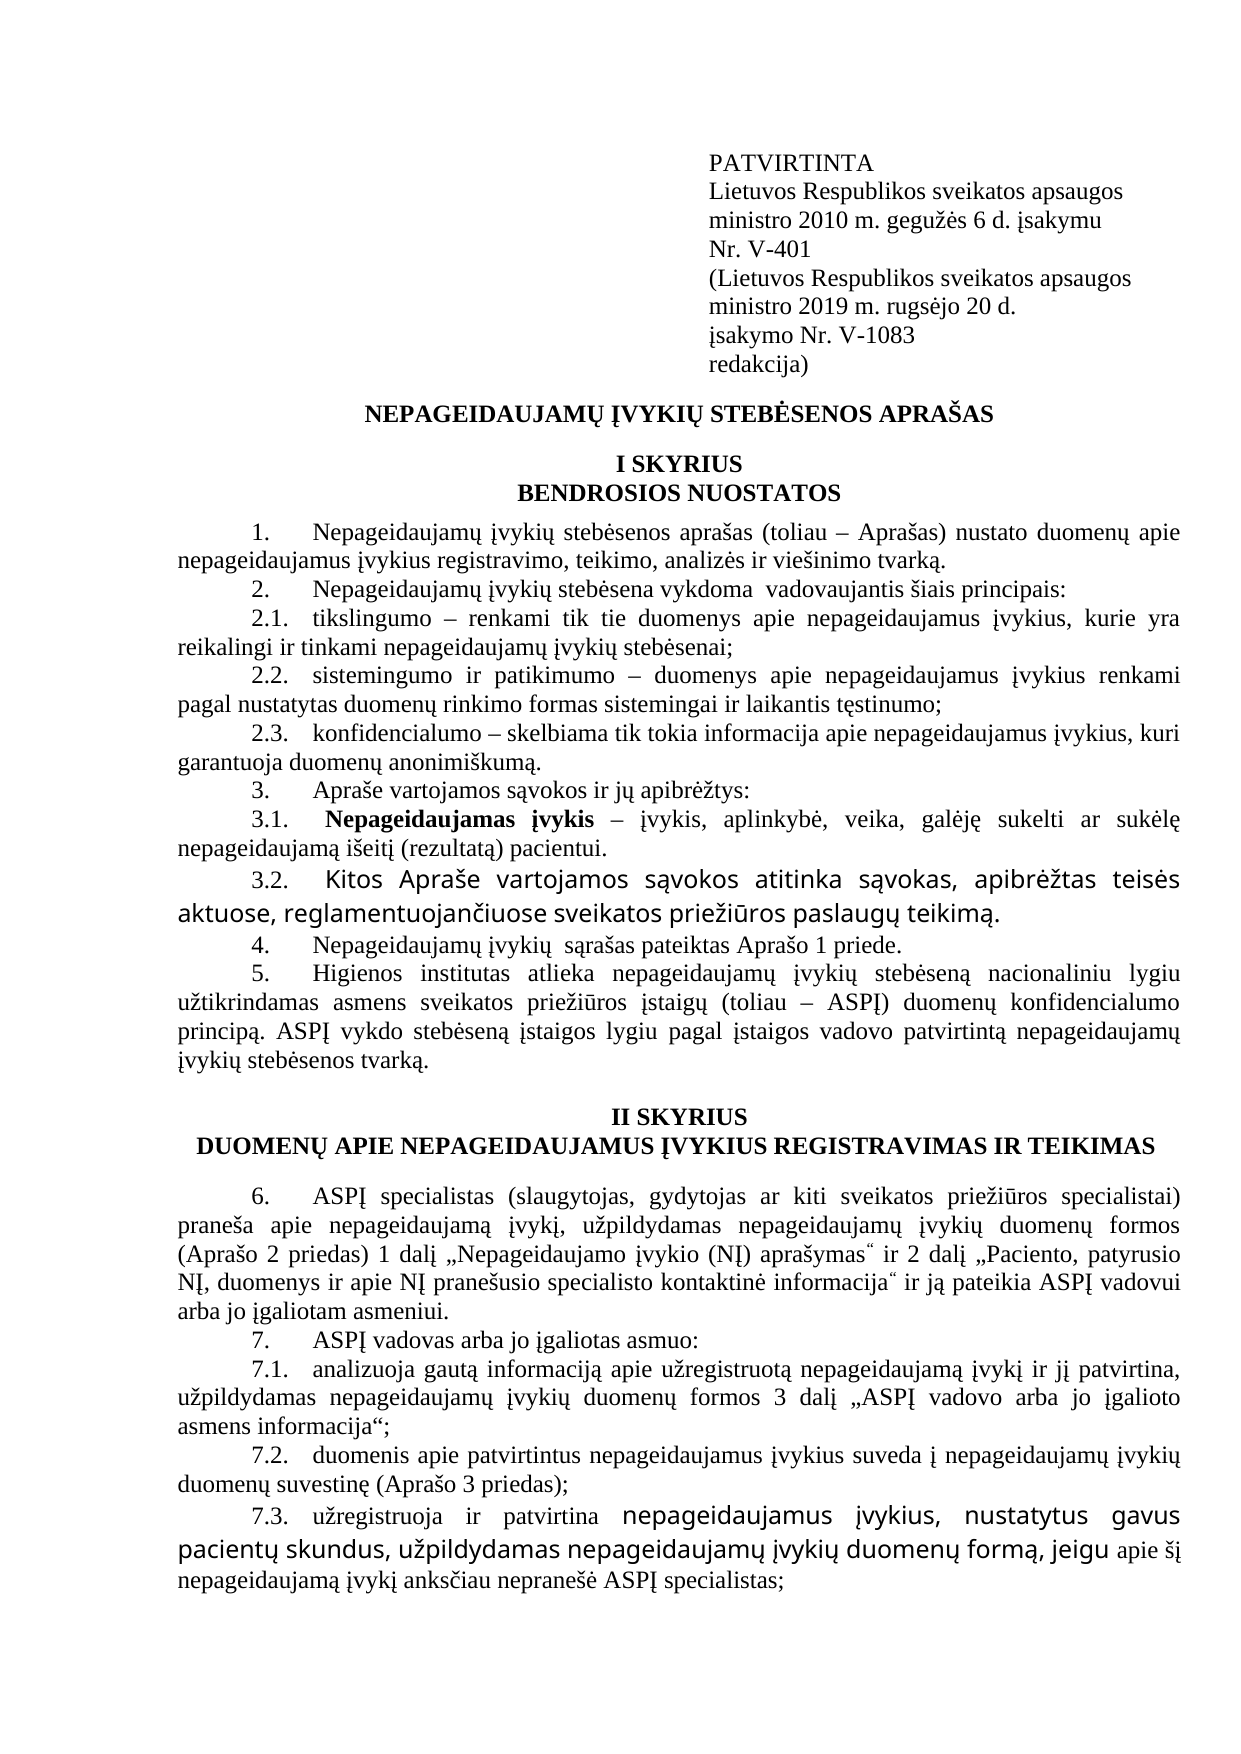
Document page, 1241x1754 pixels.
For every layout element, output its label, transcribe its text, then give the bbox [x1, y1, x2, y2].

text 7.2. duomenis apie patvirtintus nepageidaujamus įvykius suveda į nepageidaujamų įvykių duomenų suvestinę (Aprašo 3 priedas); [177, 1440, 1181, 1497]
text PATVIRTINTA [709, 148, 1181, 176]
text 4. Nepageidaujamų įvykių sąrašas pateiktas Aprašo 1 priede. [177, 930, 1181, 958]
text I SKYRIUS [177, 449, 1181, 478]
text Lietuvos Respublikos sveikatos apsaugos [709, 176, 1181, 205]
text redakcija) [709, 349, 1181, 378]
text 3. Apraše vartojamos sąvokos ir jų apibrėžtys: [177, 775, 1181, 804]
text ministro 2010 m. gegužės 6 d. įsakymu [709, 205, 1181, 234]
text 2.2. sistemingumo ir patikimumo – duomenys apie nepageidaujamus įvykius renkami pagal nustatytas duomenų rinkimo formas sistemingai ir laikantis tęstinumo; [177, 660, 1181, 718]
text 7.3. užregistruoja ir patvirtina nepageidaujamus įvykius, nustatytus gavus pacientų skundus, užpildydamas nepageidaujamų įvykių duomenų formą, jeigu apie šį nepageidaujamą įvykį anksčiau nepranešė ASPĮ specialistas; [177, 1497, 1181, 1594]
text 2.1. tikslingumo – renkami tik tie duomenys apie nepageidaujamus įvykius, kurie yra reikalingi ir tinkami nepageidaujamų įvykių stebėsenai; [177, 603, 1181, 660]
text 7.1. analizuoja gautą informaciją apie užregistruotą nepageidaujamą įvykį ir jį patvirtina, užpildydamas nepageidaujamų įvykių duomenų formos 3 dalį „ASPĮ vadovo arba jo įgalioto asmens informacija“; [177, 1354, 1181, 1440]
text ministro 2019 m. rugsėjo 20 d. [709, 291, 1181, 320]
text 3.2. Kitos Apraše vartojamos sąvokos atitinka sąvokas, apibrėžtas teisės aktuose, reglamentuojančiuose sveikatos priežiūros paslaugų teikimą. [177, 862, 1181, 930]
text 2. Nepageidaujamų įvykių stebėsena vykdoma vadovaujantis šiais principais: [177, 574, 1181, 603]
text II SKYRIUS [177, 1102, 1181, 1131]
text 3.1. Nepageidaujamas įvykis – įvykis, aplinkybė, veika, galėję sukelti ar sukėlę nepageidaujamą išeitį (rezultatą) pacientui. [177, 804, 1181, 862]
text 1. Nepageidaujamų įvykių stebėsenos aprašas (toliau – Aprašas) nustato duomenų apie nepageidaujamus įvykius registravimo, teikimo, analizės ir viešinimo tvarką. [177, 517, 1181, 574]
text (Lietuvos Respublikos sveikatos apsaugos [709, 263, 1181, 291]
text 6. ASPĮ specialistas (slaugytojas, gydytojas ar kiti sveikatos priežiūros specialistai) praneša apie nepageidaujamą įvykį, užpildydamas nepageidaujamų įvykių duomenų formos (Aprašo 2 priedas) 1 dalį „Nepageidaujamo įvykio (NĮ) aprašymas“ ir 2 dalį „Paciento, patyrusio NĮ, duomenys ir apie NĮ pranešusio specialisto kontaktinė informacija“ ir ją pateikia ASPĮ vadovui arba jo įgaliotam asmeniui. [177, 1181, 1181, 1325]
text DUOMENŲ APIE NEPAGEIDAUJAMUS ĮVYKIUS REGISTRAVIMAS IR TEIKIMAS [177, 1131, 1181, 1160]
text 5. Higienos institutas atlieka nepageidaujamų įvykių stebėseną nacionaliniu lygiu užtikrindamas asmens sveikatos priežiūros įstaigų (toliau – ASPĮ) duomenų konfidencialumo principą. ASPĮ vykdo stebėseną įstaigos lygiu pagal įstaigos vadovo patvirtintą nepageidaujamų įvykių stebėsenos tvarką. [177, 958, 1181, 1073]
text 7. ASPĮ vadovas arba jo įgaliotas asmuo: [177, 1325, 1181, 1354]
text BENDROSIOS NUOSTATOS [177, 478, 1181, 507]
text Nr. V-401 [709, 234, 1181, 263]
text NEPAGEIDAUJAMŲ ĮVYKIŲ STEBĖSENOS APRAŠAS [177, 399, 1181, 428]
text įsakymo Nr. V-1083 [709, 320, 1181, 349]
text 2.3. konfidencialumo – skelbiama tik tokia informacija apie nepageidaujamus įvykius, kuri garantuoja duomenų anonimiškumą. [177, 718, 1181, 775]
